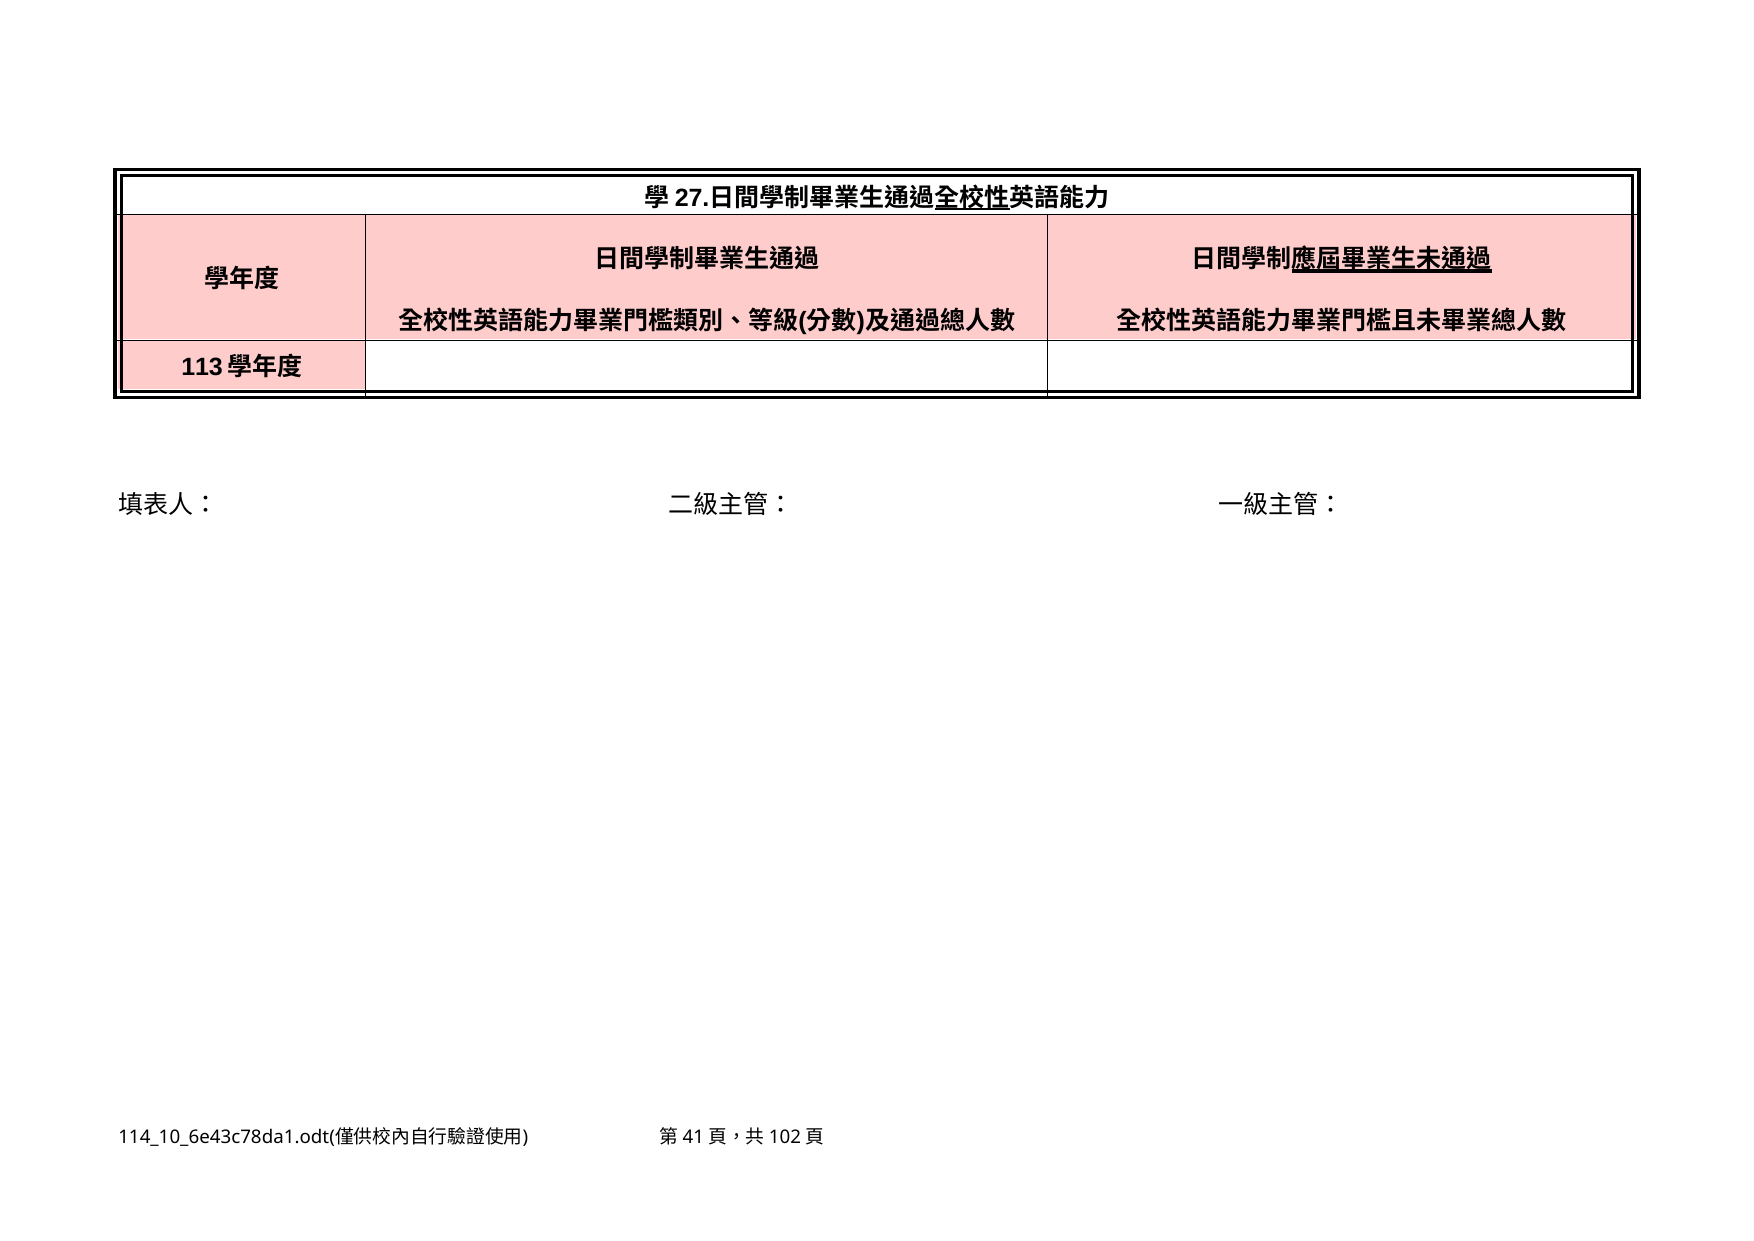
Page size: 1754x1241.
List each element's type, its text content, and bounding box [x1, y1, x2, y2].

table_header 學27.日間學制畢業生通過全校性英語能力 [118, 171, 1636, 213]
table_cell [366, 341, 1047, 389]
table_cell 日間學制畢業生通過 全校性英語能力畢業門檻類別、等級(分數)及通過總人數 [366, 215, 1047, 339]
table_cell 113學年度 [123, 341, 365, 389]
table_cell [1048, 341, 1631, 389]
table_cell 學年度 [123, 215, 365, 339]
table_cell 日間學制應屆畢業生未通過 全校性英語能力畢業門檻且未畢業總人數 [1048, 215, 1631, 339]
text 填表人： 二級主管： 一級主管： [118, 461, 1636, 524]
